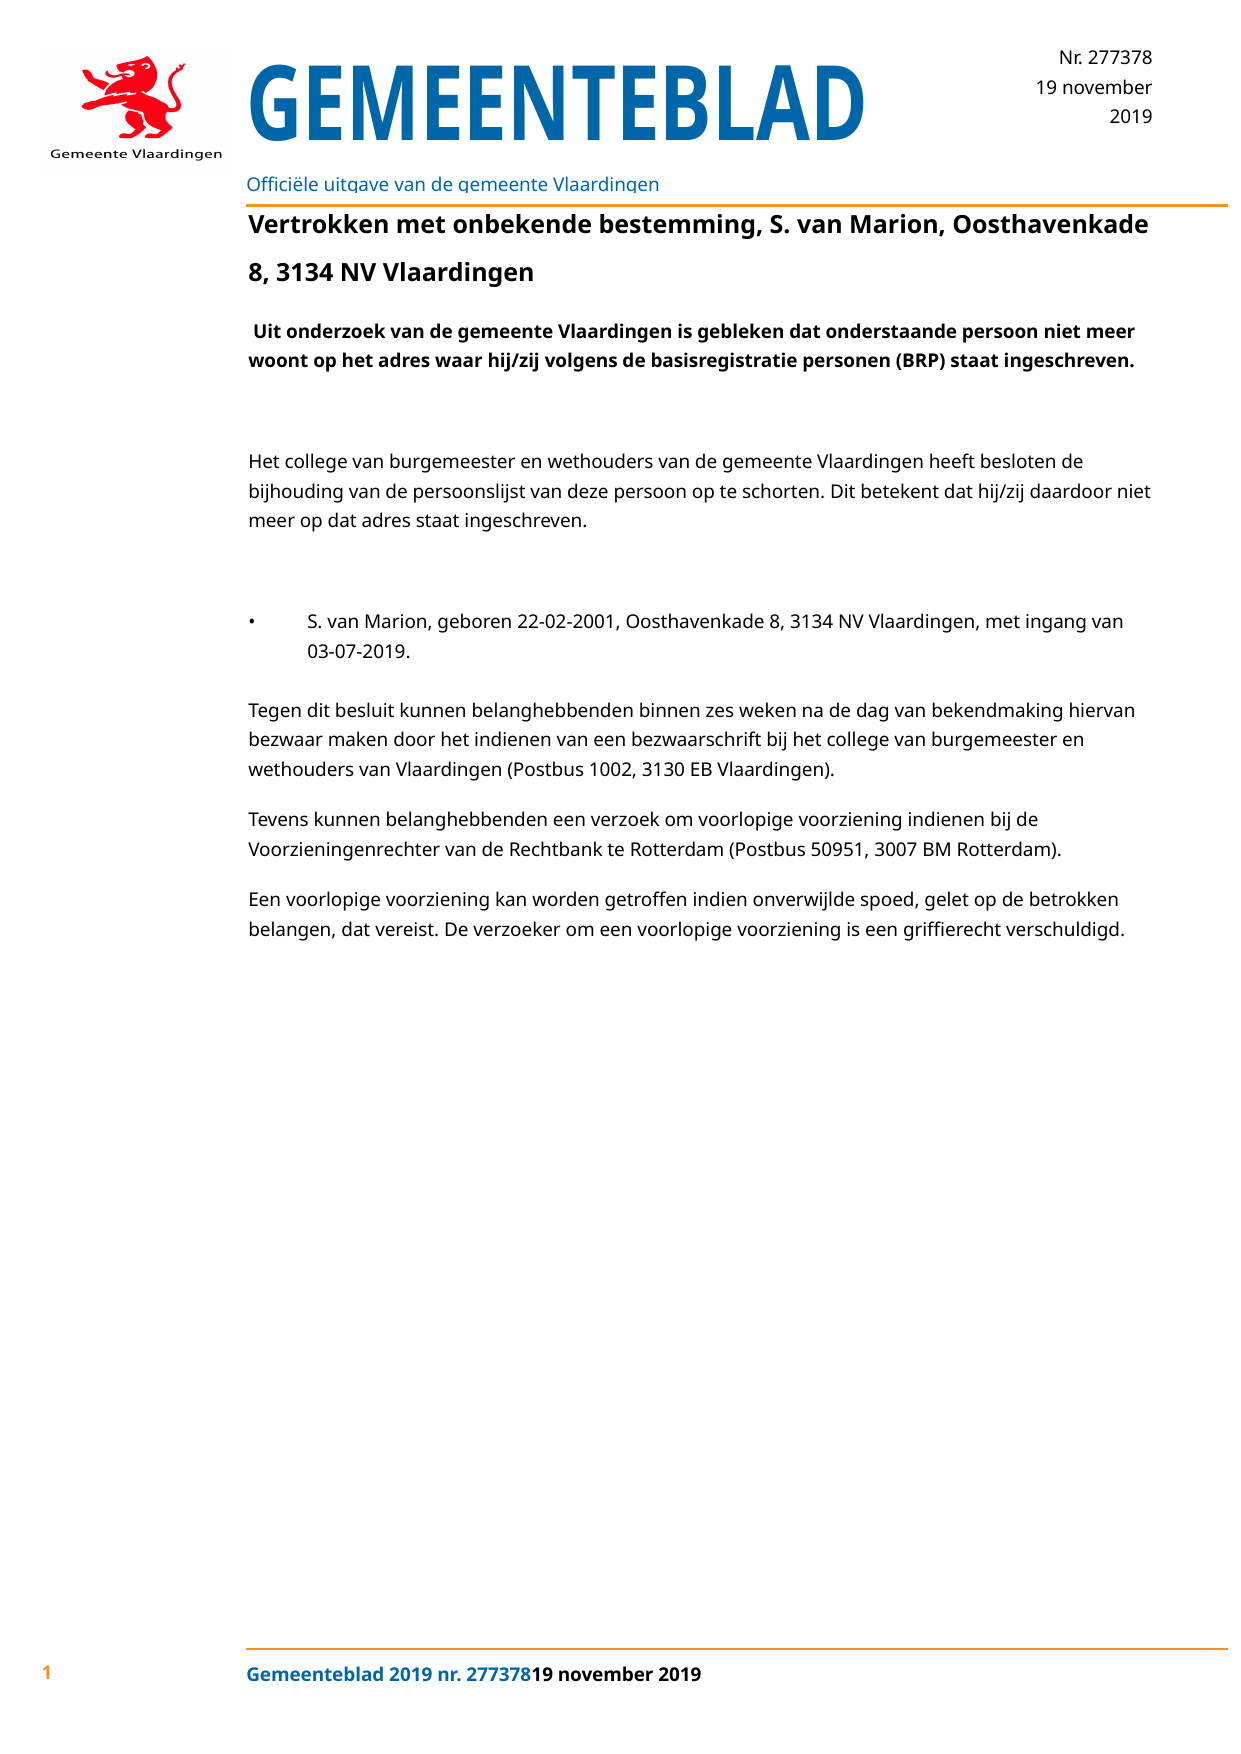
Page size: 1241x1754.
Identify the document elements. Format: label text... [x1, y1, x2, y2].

text Uit onderzoek van de gemeente Vlaardingen is gebleken dat onderstaande persoon niet meer woont op het adres waar hij/zij volgens de basisregistratie personen (BRP) staat ingeschreven. [248, 318, 1152, 373]
text Vertrokken met onbekende bestemming, S. van Marion, Oosthavenkade 8, 3134 NV Vlaardingen [248, 207, 1152, 288]
text Tegen dit besluit kunnen belanghebbenden binnen zes weken na de dag van bekendmaking hiervan bezwaar maken door het indienen van een bezwaarschrift bij het college van burgemeester en wethouders van Vlaardingen (Postbus 1002, 3130 EB Vlaardingen). [248, 697, 1152, 782]
picture [41, 47, 231, 172]
text Tevens kunnen belanghebbenden een verzoek om voorlopige voorziening indienen bij de Voorzieningenrechter van de Rechtbank te Rotterdam (Postbus 50951, 3007 BM Rotterdam). [248, 807, 1152, 862]
list S. van Marion, geboren 22-02-2001, Oosthavenkade 8, 3134 NV Vlaardingen, met ingang van 03-07-2019. [248, 608, 1152, 664]
text Het college van burgemeester en wethouders van de gemeente Vlaardingen heeft besloten de bijhouding van de persoonslijst van deze persoon op te schorten. Dit betekent dat hij/zij daardoor niet meer op dat adres staat ingeschreven. [248, 448, 1152, 533]
text Een voorlopige voorziening kan worden getroffen indien onverwijlde spoed, gelet op de betrokken belangen, dat vereist. De verzoeker om een voorlopige voorziening is een griffierecht verschuldigd. [248, 887, 1152, 942]
